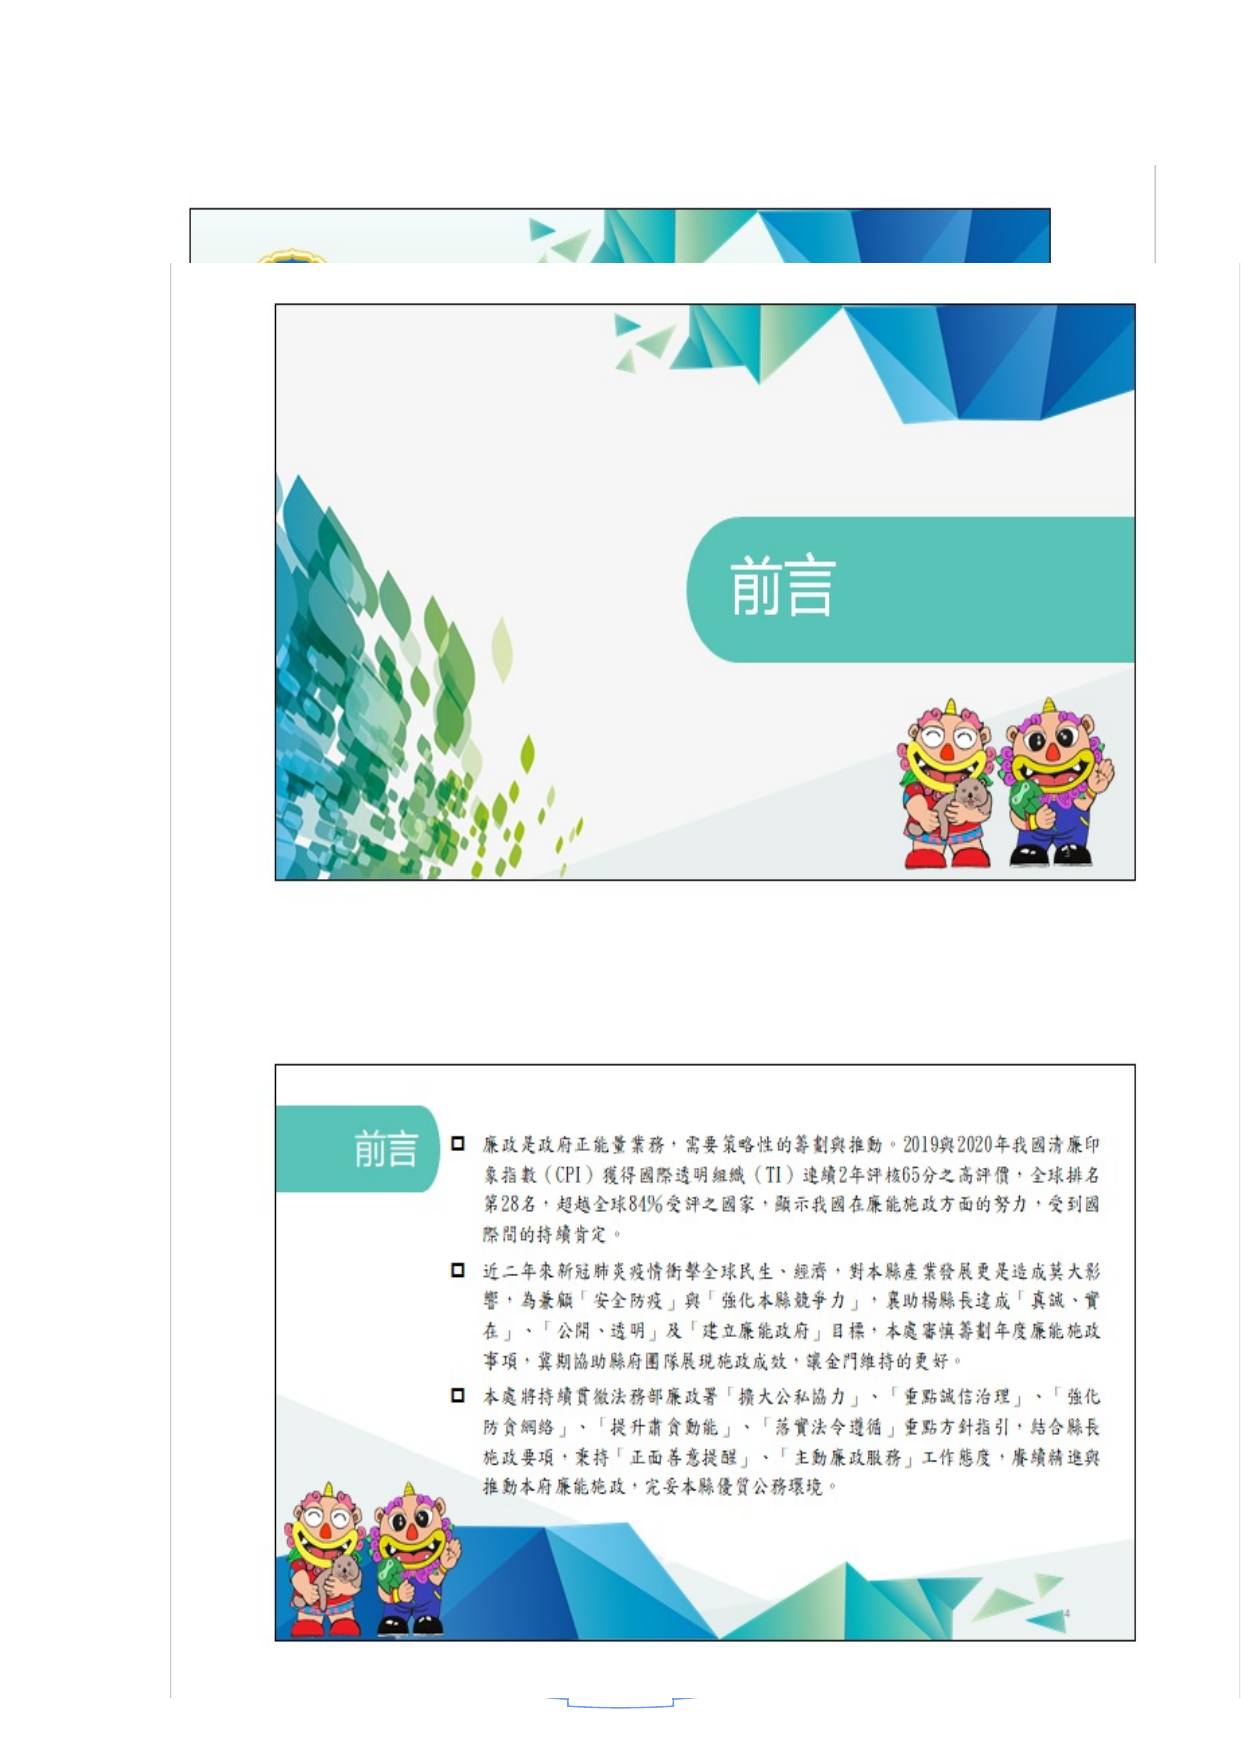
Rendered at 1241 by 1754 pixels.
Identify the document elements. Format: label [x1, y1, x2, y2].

picture [86, 165, 1241, 1698]
